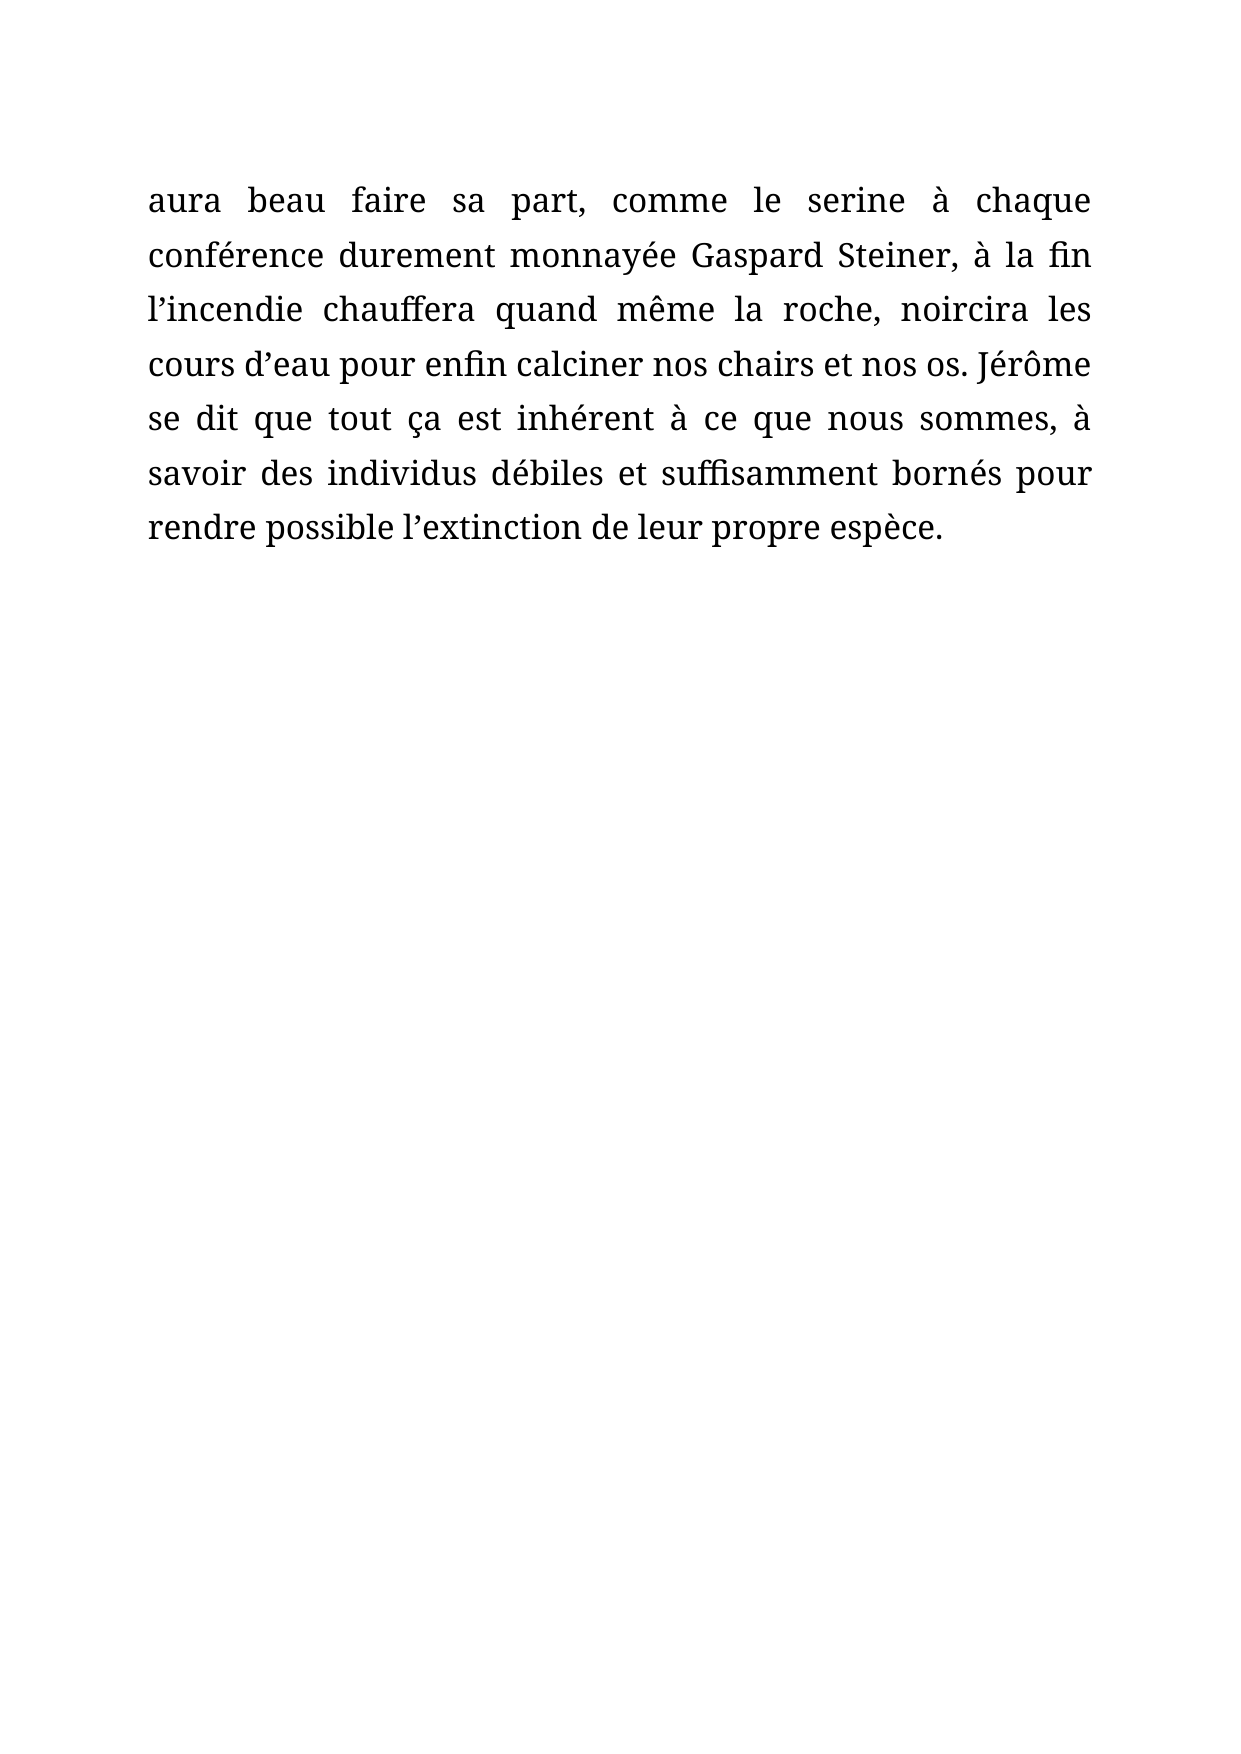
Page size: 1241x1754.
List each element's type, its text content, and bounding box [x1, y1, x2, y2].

text aura beau faire sa part, comme le serine à chaque conférence durement monnayée Gaspard Steiner, à la fin l’incendie chauffera quand même la roche, noircira les cours d’eau pour enfin calciner nos chairs et nos os. Jérôme se dit que tout ça est inhérent à ce que nous sommes, à savoir des individus débiles et suffisamment bornés pour rendre possible l’extinction de leur propre espèce. [148, 177, 1092, 549]
